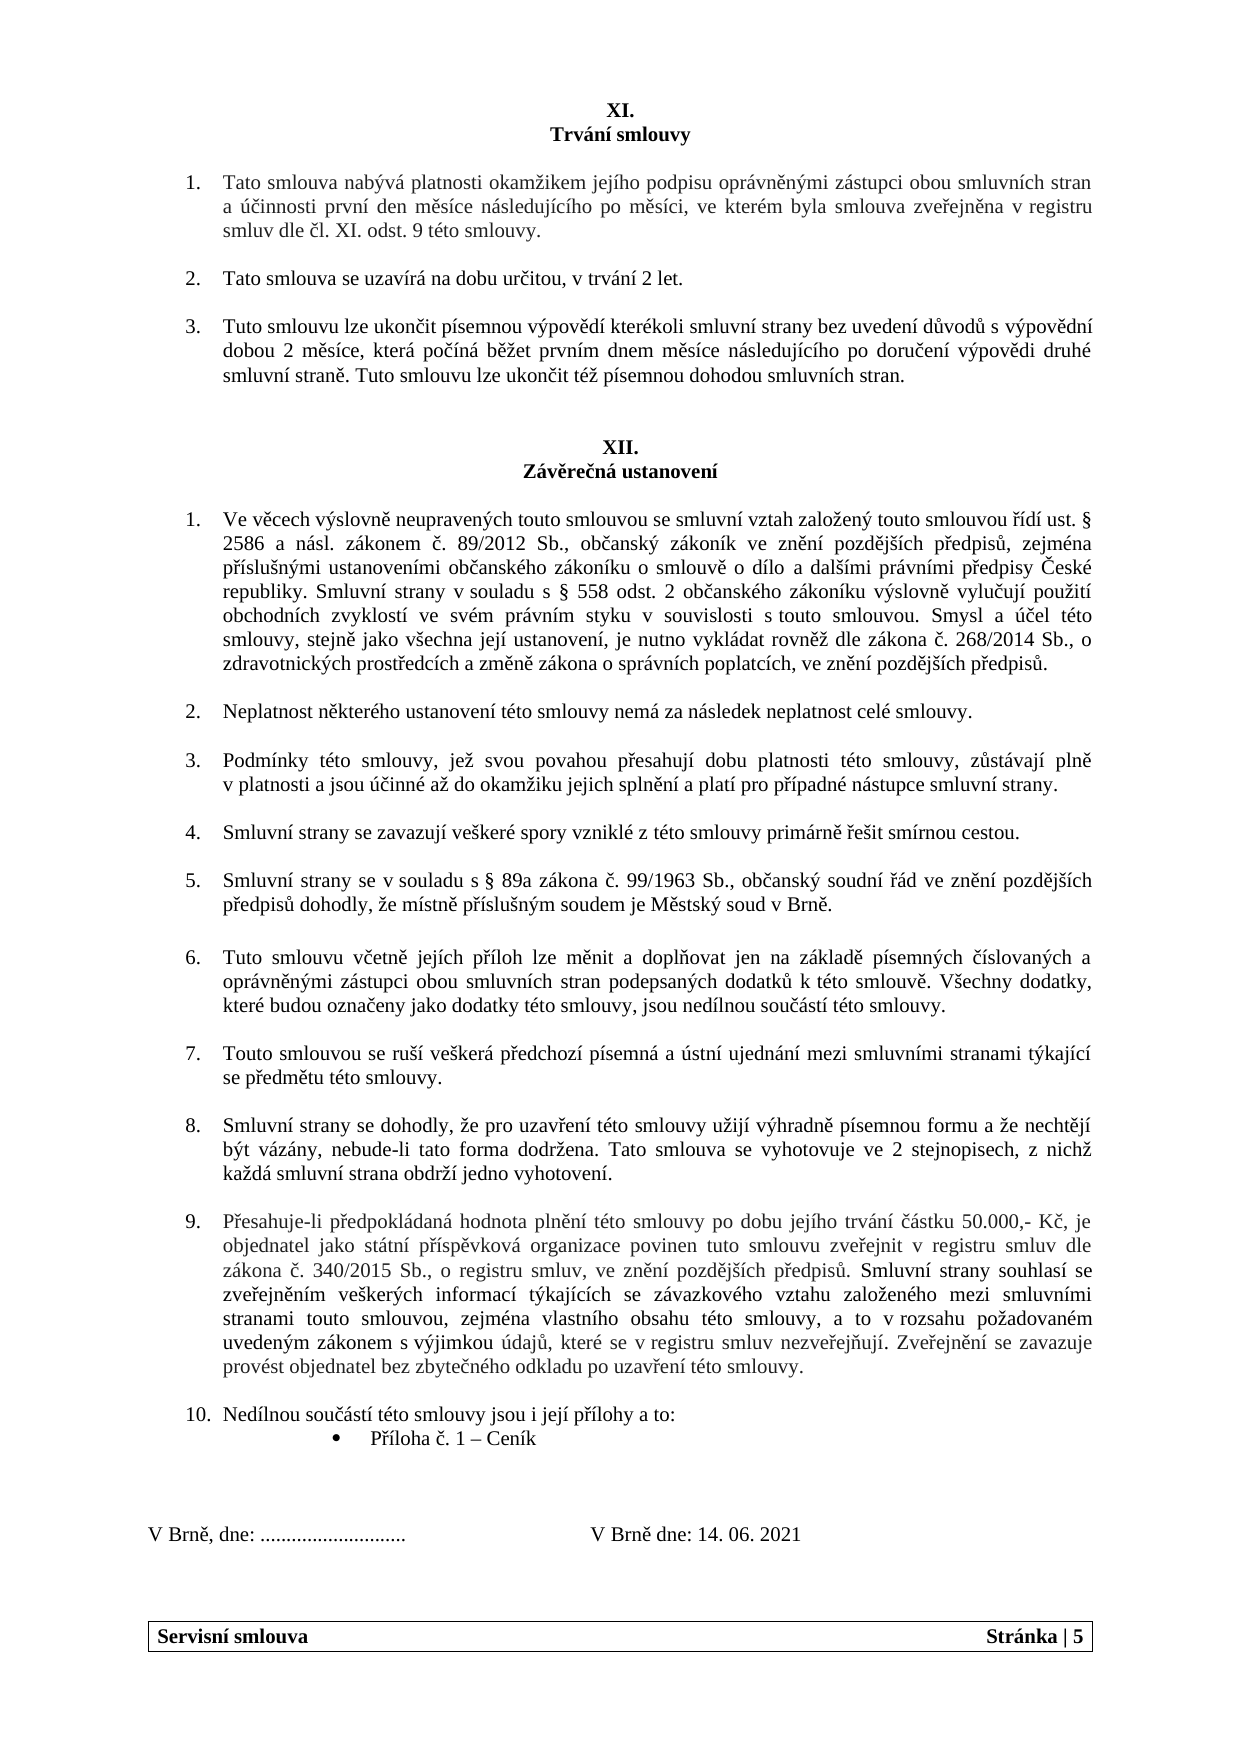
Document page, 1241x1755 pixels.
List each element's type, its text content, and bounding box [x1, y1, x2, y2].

list Tuto smlouvu lze ukončit písemnou výpovědí kterékoli smluvní strany bez uvedení důvodů s výpovědní dobou 2 měsíce, která počíná běžet prvním dnem měsíce následujícího po doručení výpovědi druhé smluvní straně. Tuto smlouvu lze ukončit též písemnou dohodou smluvních stran. [185, 314, 1093, 387]
list Ve věcech výslovně neupravených touto smlouvou se smluvní vztah založený touto smlouvou řídí ust. § 2586 a násl. zákonem č. 89/2012 Sb., občanský zákoník ve znění pozdějších předpisů, zejména příslušnými ustanoveními občanského zákoníku o smlouvě o dílo a dalšími právními předpisy České republiky. Smluvní strany v souladu s § 558 odst. 2 občanského zákoníku výslovně vylučují použití obchodních zvyklostí ve svém právním styku v souvislosti s touto smlouvou. Smysl a účel této smlouvy, stejně jako všechna její ustanovení, je nutno vykládat rovněž dle zákona č. 268/2014 Sb., o zdravotnických prostředcích a změně zákona o správních poplatcích, ve znění pozdějších předpisů. [185, 507, 1093, 675]
list Smluvní strany se v souladu s § 89a zákona č. 99/1963 Sb., občanský soudní řád ve znění pozdějších předpisů dohodly, že místně příslušným soudem je Městský soud v Brně. [185, 868, 1093, 916]
list Touto smlouvou se ruší veškerá předchozí písemná a ústní ujednání mezi smluvními stranami týkající se předmětu této smlouvy. [185, 1041, 1093, 1089]
list Tato smlouva se uzavírá na dobu určitou, v trvání 2 let. [185, 266, 1093, 290]
text V Brně, dne: ............................ V Brně dne: 14. 06. 2021 [148, 1522, 1093, 1546]
text XI. [148, 98, 1093, 122]
list Tuto smlouvu včetně jejích příloh lze měnit a doplňovat jen na základě písemných číslovaných a oprávněnými zástupci obou smluvních stran podepsaných dodatků k této smlouvě. Všechny dodatky, které budou označeny jako dodatky této smlouvy, jsou nedílnou součástí této smlouvy. [185, 945, 1093, 1017]
list Nedílnou součástí této smlouvy jsou i její přílohy a to: [185, 1402, 1093, 1426]
text Trvání smlouvy [148, 122, 1093, 146]
list Tato smlouva nabývá platnosti okamžikem jejího podpisu oprávněnými zástupci obou smluvních stran a účinnosti první den měsíce následujícího po měsíci, ve kterém byla smlouva zveřejněna v registru smluv dle čl. XI. odst. 9 této smlouvy. [185, 170, 1093, 242]
list Smluvní strany se zavazují veškeré spory vzniklé z této smlouvy primárně řešit smírnou cestou. [185, 820, 1093, 844]
list Smluvní strany se dohodly, že pro uzavření této smlouvy užijí výhradně písemnou formu a že nechtějí být vázány, nebude-li tato forma dodržena. Tato smlouva se vyhotovuje ve 2 stejnopisech, z nichž každá smluvní strana obdrží jedno vyhotovení. [185, 1113, 1093, 1185]
text XII. [148, 435, 1093, 459]
list Příloha č. 1 – Ceník [333, 1426, 1093, 1450]
list Přesahuje-li předpokládaná hodnota plnění této smlouvy po dobu jejího trvání částku 50.000,- Kč, je objednatel jako státní příspěvková organizace povinen tuto smlouvu zveřejnit v registru smluv dle zákona č. 340/2015 Sb., o registru smluv, ve znění pozdějších předpisů. Smluvní strany souhlasí se zveřejněním veškerých informací týkajících se závazkového vztahu založeného mezi smluvními stranami touto smlouvou, zejména vlastního obsahu této smlouvy, a to v rozsahu požadovaném uvedeným zákonem s výjimkou údajů, které se v registru smluv nezveřejňují. Zveřejnění se zavazuje provést objednatel bez zbytečného odkladu po uzavření této smlouvy. [185, 1209, 1093, 1378]
text Závěrečná ustanovení [148, 459, 1093, 483]
list Podmínky této smlouvy, jež svou povahou přesahují dobu platnosti této smlouvy, zůstávají plně v platnosti a jsou účinné až do okamžiku jejich splnění a platí pro případné nástupce smluvní strany. [185, 747, 1093, 796]
list Neplatnost některého ustanovení této smlouvy nemá za následek neplatnost celé smlouvy. [185, 699, 1093, 723]
